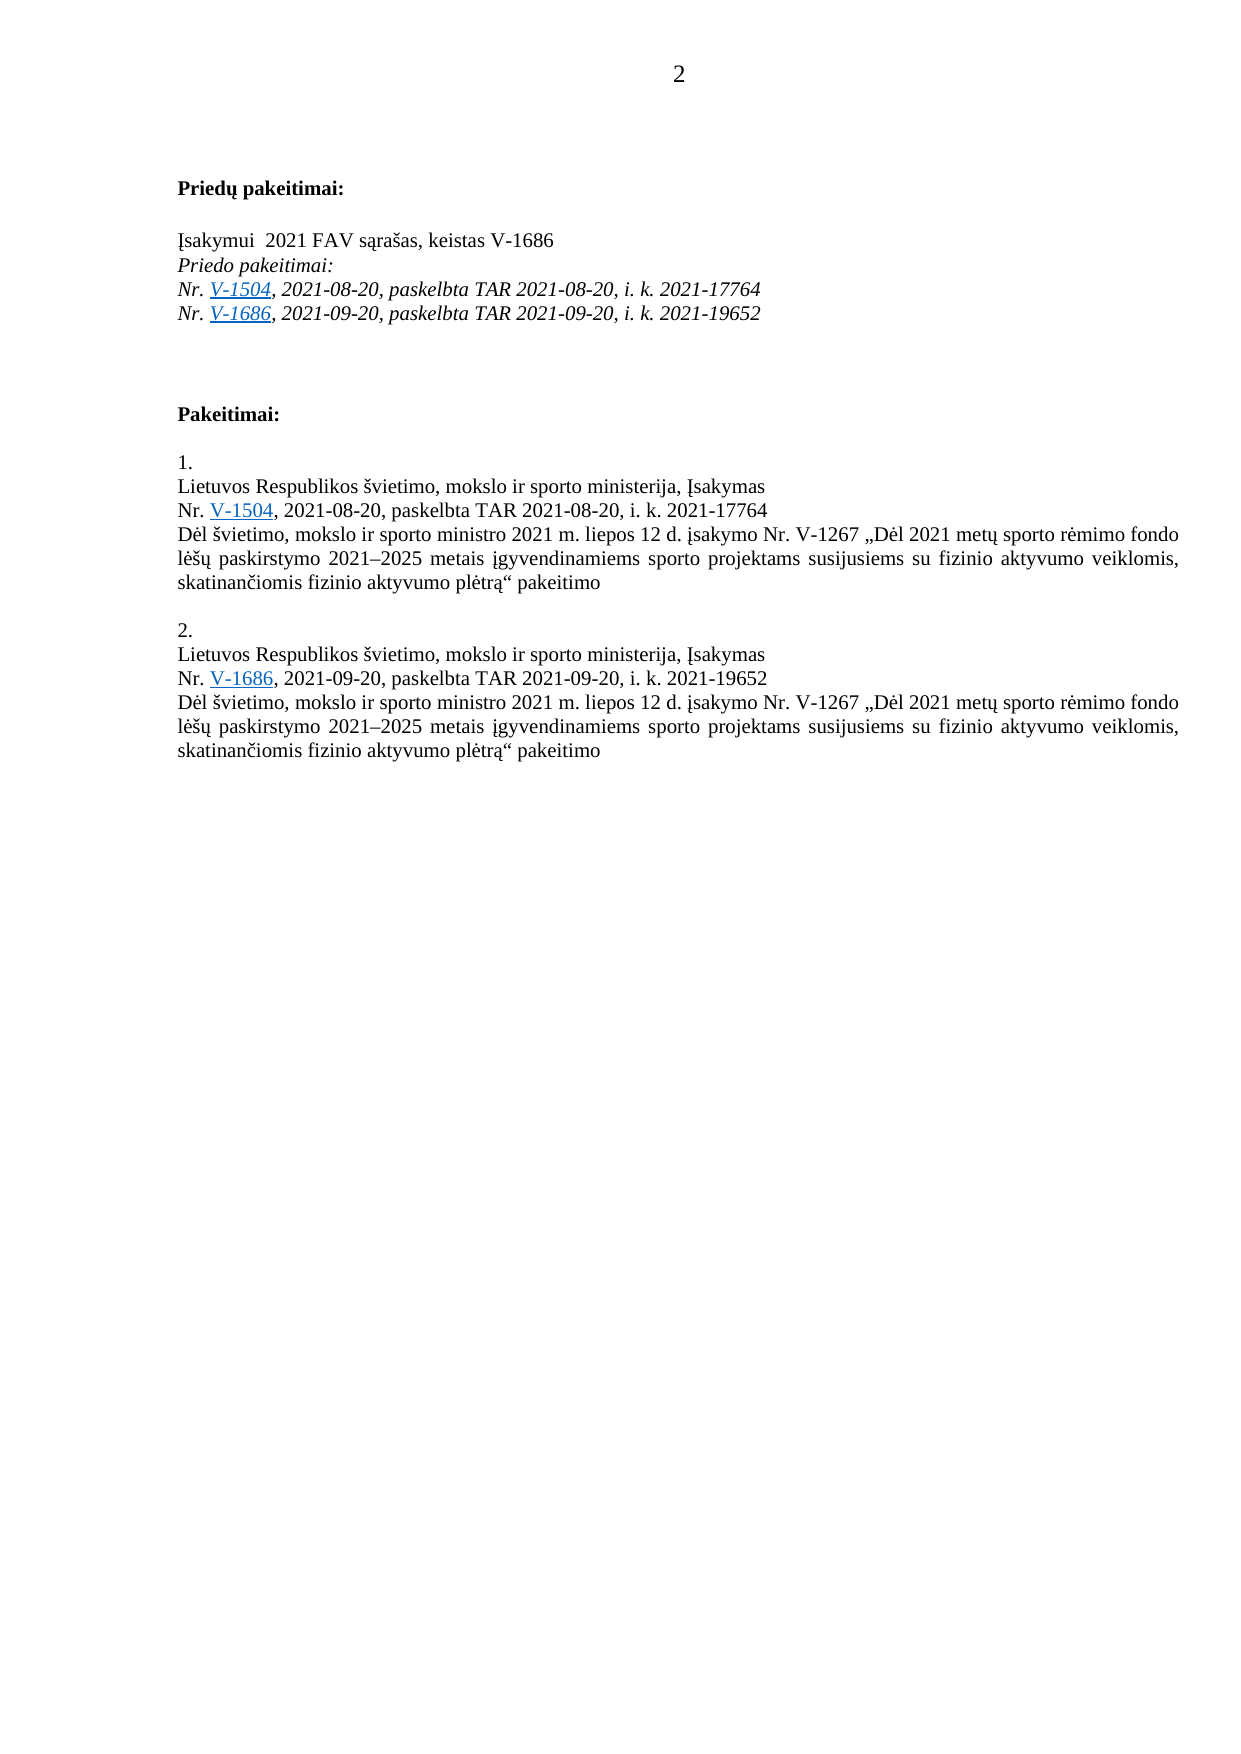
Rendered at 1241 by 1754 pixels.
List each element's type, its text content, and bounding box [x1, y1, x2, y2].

text Pakeitimai: [177, 402, 1181, 426]
text Įsakymui 2021 FAV sąrašas, keistas V-1686 [177, 228, 1181, 252]
text Dėl švietimo, mokslo ir sporto ministro 2021 m. liepos 12 d. įsakymo Nr. V-1267 „Dėl 2021 metų sporto rėmimo fondo lėšų paskirstymo 2021–2025 metais įgyvendinamiems sporto projektams susijusiems su fizinio aktyvumo veiklomis, skatinančiomis fizinio aktyvumo plėtrą“ pakeitimo [177, 690, 1181, 762]
text 1. [177, 450, 1181, 474]
text Nr. V-1504, 2021-08-20, paskelbta TAR 2021-08-20, i. k. 2021-17764 [177, 498, 1181, 522]
text Nr. V-1686, 2021-09-20, paskelbta TAR 2021-09-20, i. k. 2021-19652 [177, 666, 1181, 690]
text Lietuvos Respublikos švietimo, mokslo ir sporto ministerija, Įsakymas [177, 474, 1181, 498]
text Dėl švietimo, mokslo ir sporto ministro 2021 m. liepos 12 d. įsakymo Nr. V-1267 „Dėl 2021 metų sporto rėmimo fondo lėšų paskirstymo 2021–2025 metais įgyvendinamiems sporto projektams susijusiems su fizinio aktyvumo veiklomis, skatinančiomis fizinio aktyvumo plėtrą“ pakeitimo [177, 522, 1181, 594]
text Priedo pakeitimai: [177, 252, 1181, 277]
text Lietuvos Respublikos švietimo, mokslo ir sporto ministerija, Įsakymas [177, 642, 1181, 666]
text Nr. V-1686, 2021-09-20, paskelbta TAR 2021-09-20, i. k. 2021-19652 [177, 301, 1181, 325]
text 2. [177, 618, 1181, 642]
text Priedų pakeitimai: [177, 176, 1181, 200]
text Nr. V-1504, 2021-08-20, paskelbta TAR 2021-08-20, i. k. 2021-17764 [177, 277, 1181, 301]
